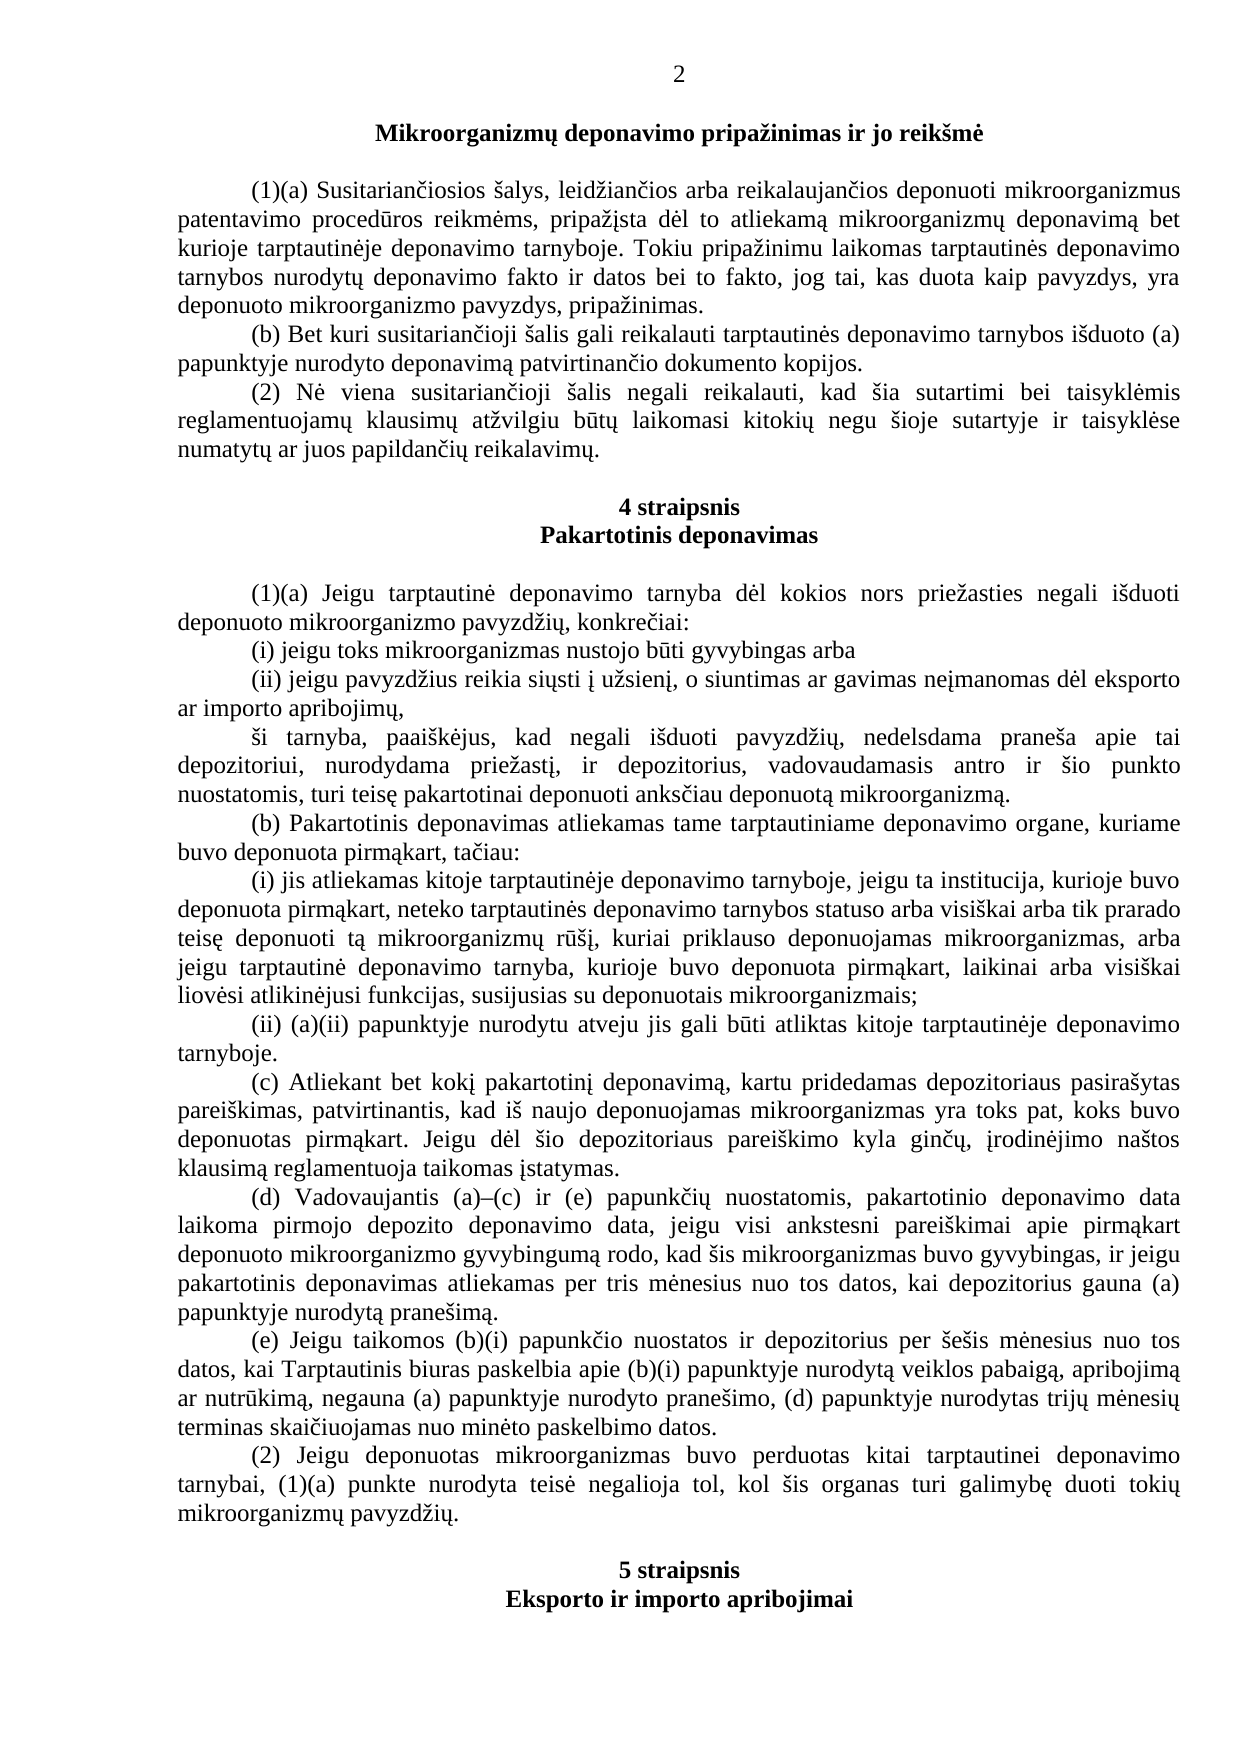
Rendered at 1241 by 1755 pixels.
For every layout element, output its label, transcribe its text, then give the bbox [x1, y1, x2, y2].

text 5 straipsnis [177, 1556, 1181, 1584]
text (2) Jeigu deponuotas mikroorganizmas buvo perduotas kitai tarptautinei deponavimo tarnybai, (1)(a) punkte nurodyta teisė negalioja tol, kol šis organas turi galimybę duoti tokių mikroorganizmų pavyzdžių. [177, 1441, 1181, 1527]
text (b) Bet kuri susitariančioji šalis gali reikalauti tarptautinės deponavimo tarnybos išduoto (a) papunktyje nurodyto deponavimą patvirtinančio dokumento kopijos. [177, 319, 1181, 377]
text (d) Vadovaujantis (a)–(c) ir (e) papunkčių nuostatomis, pakartotinio deponavimo data laikoma pirmojo depozito deponavimo data, jeigu visi ankstesni pareiškimai apie pirmąkart deponuoto mikroorganizmo gyvybingumą rodo, kad šis mikroorganizmas buvo gyvybingas, ir jeigu pakartotinis deponavimas atliekamas per tris mėnesius nuo tos datos, kai depozitorius gauna (a) papunktyje nurodytą pranešimą. [177, 1182, 1181, 1326]
text (1)(a) Jeigu tarptautinė deponavimo tarnyba dėl kokios nors priežasties negali išduoti deponuoto mikroorganizmo pavyzdžių, konkrečiai: [177, 578, 1181, 636]
text (ii) (a)(ii) papunktyje nurodytu atveju jis gali būti atliktas kitoje tarptautinėje deponavimo tarnyboje. [177, 1009, 1181, 1067]
text 4 straipsnis [177, 492, 1181, 521]
text Pakartotinis deponavimas [177, 521, 1181, 549]
text (e) Jeigu taikomos (b)(i) papunkčio nuostatos ir depozitorius per šešis mėnesius nuo tos datos, kai Tarptautinis biuras paskelbia apie (b)(i) papunktyje nurodytą veiklos pabaigą, apribojimą ar nutrūkimą, negauna (a) papunktyje nurodyto pranešimo, (d) papunktyje nurodytas trijų mėnesių terminas skaičiuojamas nuo minėto paskelbimo datos. [177, 1326, 1181, 1441]
text (b) Pakartotinis deponavimas atliekamas tame tarptautiniame deponavimo organe, kuriame buvo deponuota pirmąkart, tačiau: [177, 808, 1181, 866]
text (i) jis atliekamas kitoje tarptautinėje deponavimo tarnyboje, jeigu ta institucija, kurioje buvo deponuota pirmąkart, neteko tarptautinės deponavimo tarnybos statuso arba visiškai arba tik prarado teisę deponuoti tą mikroorganizmų rūšį, kuriai priklauso deponuojamas mikroorganizmas, arba jeigu tarptautinė deponavimo tarnyba, kurioje buvo deponuota pirmąkart, laikinai arba visiškai liovėsi atlikinėjusi funkcijas, susijusias su deponuotais mikroorganizmais; [177, 866, 1181, 1009]
text (ii) jeigu pavyzdžius reikia siųsti į užsienį, o siuntimas ar gavimas neįmanomas dėl eksporto ar importo apribojimų, [177, 664, 1181, 722]
text (i) jeigu toks mikroorganizmas nustojo būti gyvybingas arba [177, 636, 1181, 664]
text Mikroorganizmų deponavimo pripažinimas ir jo reikšmė [177, 118, 1181, 147]
text (1)(a) Susitariančiosios šalys, leidžiančios arba reikalaujančios deponuoti mikroorganizmus patentavimo procedūros reikmėms, pripažįsta dėl to atliekamą mikroorganizmų deponavimą bet kurioje tarptautinėje deponavimo tarnyboje. Tokiu pripažinimu laikomas tarptautinės deponavimo tarnybos nurodytų deponavimo fakto ir datos bei to fakto, jog tai, kas duota kaip pavyzdys, yra deponuoto mikroorganizmo pavyzdys, pripažinimas. [177, 176, 1181, 319]
text (2) Nė viena susitariančioji šalis negali reikalauti, kad šia sutartimi bei taisyklėmis reglamentuojamų klausimų atžvilgiu būtų laikomasi kitokių negu šioje sutartyje ir taisyklėse numatytų ar juos papildančių reikalavimų. [177, 377, 1181, 463]
text (c) Atliekant bet kokį pakartotinį deponavimą, kartu pridedamas depozitoriaus pasirašytas pareiškimas, patvirtinantis, kad iš naujo deponuojamas mikroorganizmas yra toks pat, koks buvo deponuotas pirmąkart. Jeigu dėl šio depozitoriaus pareiškimo kyla ginčų, įrodinėjimo naštos klausimą reglamentuoja taikomas įstatymas. [177, 1067, 1181, 1182]
text Eksporto ir importo apribojimai [177, 1584, 1181, 1613]
text ši tarnyba, paaiškėjus, kad negali išduoti pavyzdžių, nedelsdama praneša apie tai depozitoriui, nurodydama priežastį, ir depozitorius, vadovaudamasis antro ir šio punkto nuostatomis, turi teisę pakartotinai deponuoti anksčiau deponuotą mikroorganizmą. [177, 722, 1181, 808]
